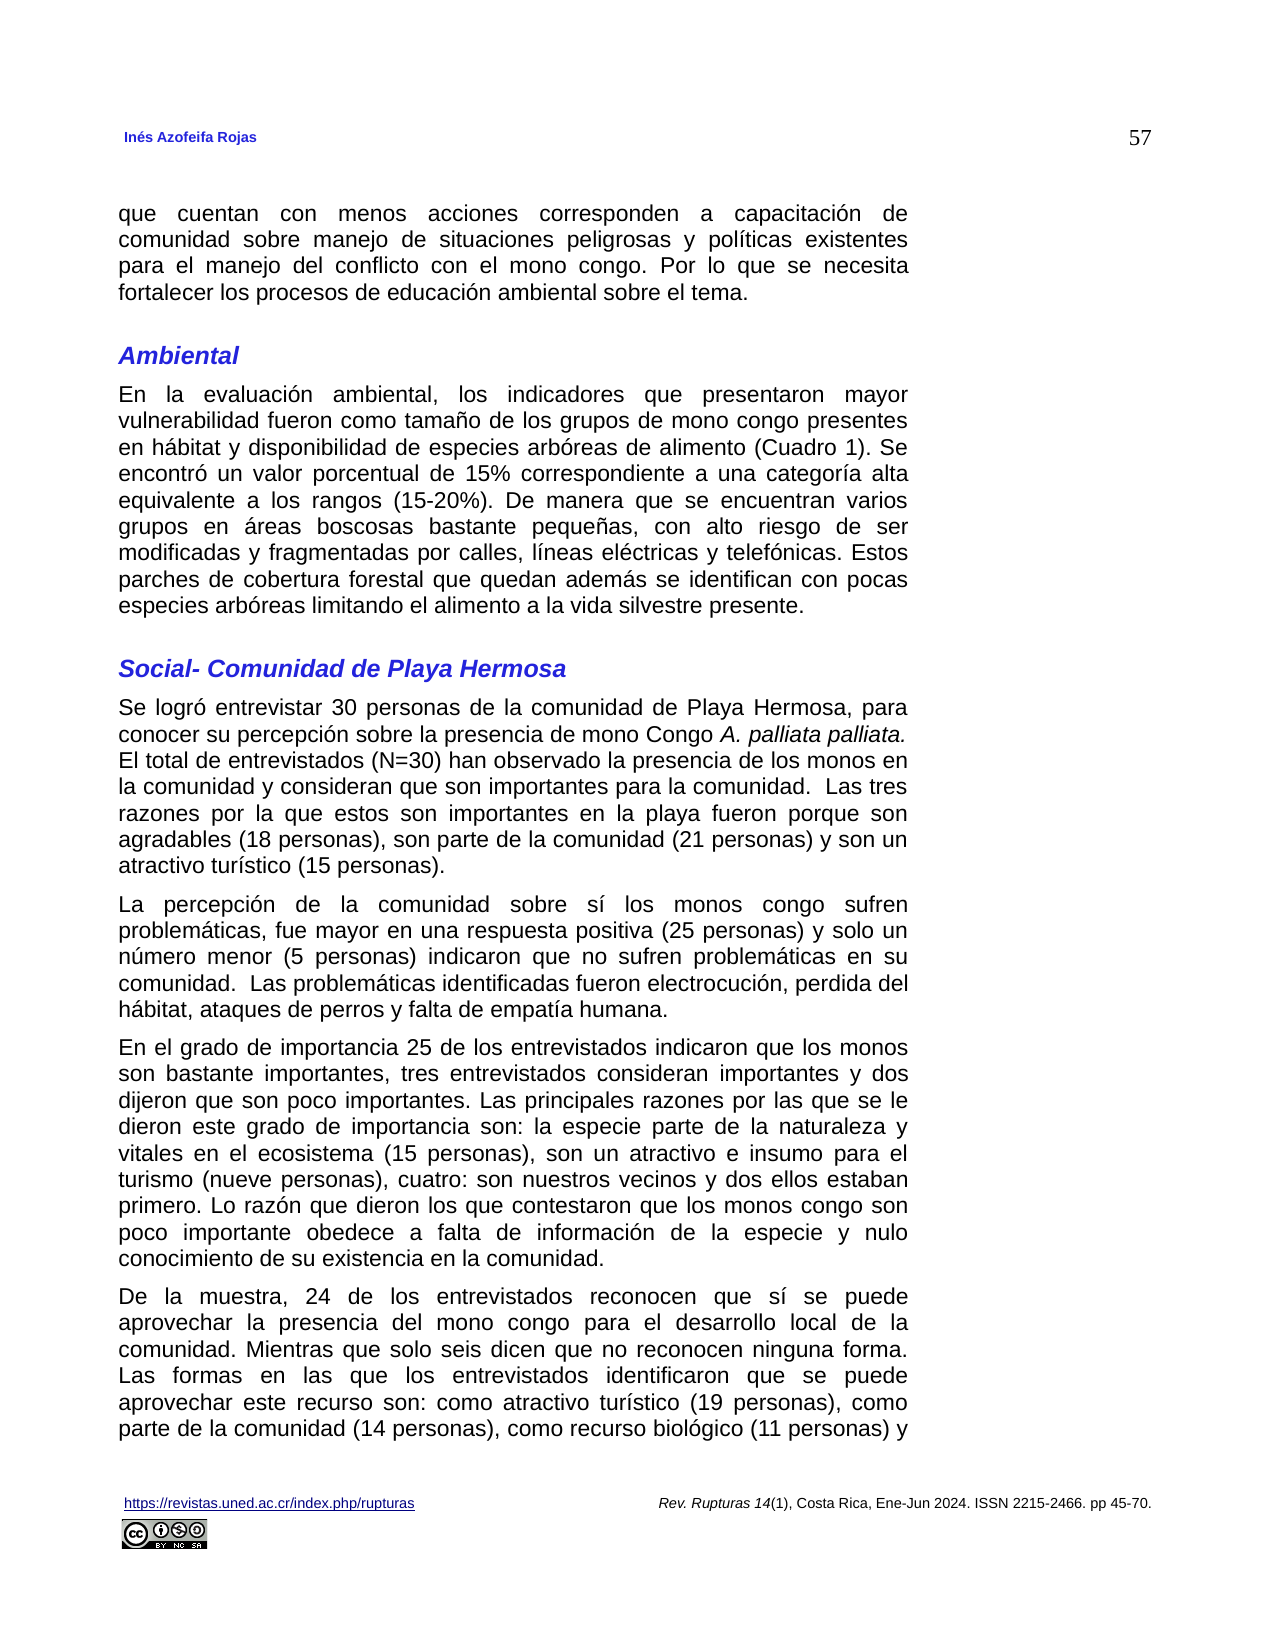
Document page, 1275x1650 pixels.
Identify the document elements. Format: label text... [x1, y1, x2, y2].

text En la evaluación ambiental, los indicadores que presentaron mayor vulnerabilidad fueron como tamaño de los grupos de mono congo presentes en hábitat y disponibilidad de especies arbóreas de alimento (Cuadro 1). Se encontró un valor porcentual de 15% correspondiente a una categoría alta equivalente a los rangos (15-20%). De manera que se encuentran varios grupos en áreas boscosas bastante pequeñas, con alto riesgo de ser modificadas y fragmentadas por calles, líneas eléctricas y telefónicas. Estos parches de cobertura forestal que quedan además se identifican con pocas especies arbóreas limitando el alimento a la vida silvestre presente. [118, 381, 909, 618]
text que cuentan con menos acciones corresponden a capacitación de comunidad sobre manejo de situaciones peligrosas y políticas existentes para el manejo del conflicto con el mono congo. Por lo que se necesita fortalecer los procesos de educación ambiental sobre el tema. [118, 200, 909, 305]
text De la muestra, 24 de los entrevistados reconocen que sí se puede aprovechar la presencia del mono congo para el desarrollo local de la comunidad. Mientras que solo seis dicen que no reconocen ninguna forma. Las formas en las que los entrevistados identificaron que se puede aprovechar este recurso son: como atractivo turístico (19 personas), como parte de la comunidad (14 personas), como recurso biológico (11 personas) y [118, 1283, 909, 1441]
text Se logró entrevistar 30 personas de la comunidad de Playa Hermosa, para conocer su percepción sobre la presencia de mono Congo A. palliata palliata. El total de entrevistados (N=30) han observado la presencia de los monos en la comunidad y consideran que son importantes para la comunidad. Las tres razones por la que estos son importantes en la playa fueron porque son agradables (18 personas), son parte de la comunidad (21 personas) y son un atractivo turístico (15 personas). [118, 694, 909, 879]
text La percepción de la comunidad sobre sí los monos congo sufren problemáticas, fue mayor en una respuesta positiva (25 personas) y solo un número menor (5 personas) indicaron que no sufren problemáticas en su comunidad. Las problemáticas identificadas fueron electrocución, perdida del hábitat, ataques de perros y falta de empatía humana. [118, 891, 909, 1022]
picture [121, 1519, 208, 1549]
subtitle Social- Comunidad de Playa Hermosa [118, 654, 909, 682]
text En el grado de importancia 25 de los entrevistados indicaron que los monos son bastante importantes, tres entrevistados consideran importantes y dos dijeron que son poco importantes. Las principales razones por las que se le dieron este grado de importancia son: la especie parte de la naturaleza y vitales en el ecosistema (15 personas), son un atractivo e insumo para el turismo (nueve personas), cuatro: son nuestros vecinos y dos ellos estaban primero. Lo razón que dieron los que contestaron que los monos congo son poco importante obedece a falta de información de la especie y nulo conocimiento de su existencia en la comunidad. [118, 1034, 909, 1271]
subtitle Ambiental [118, 341, 909, 369]
